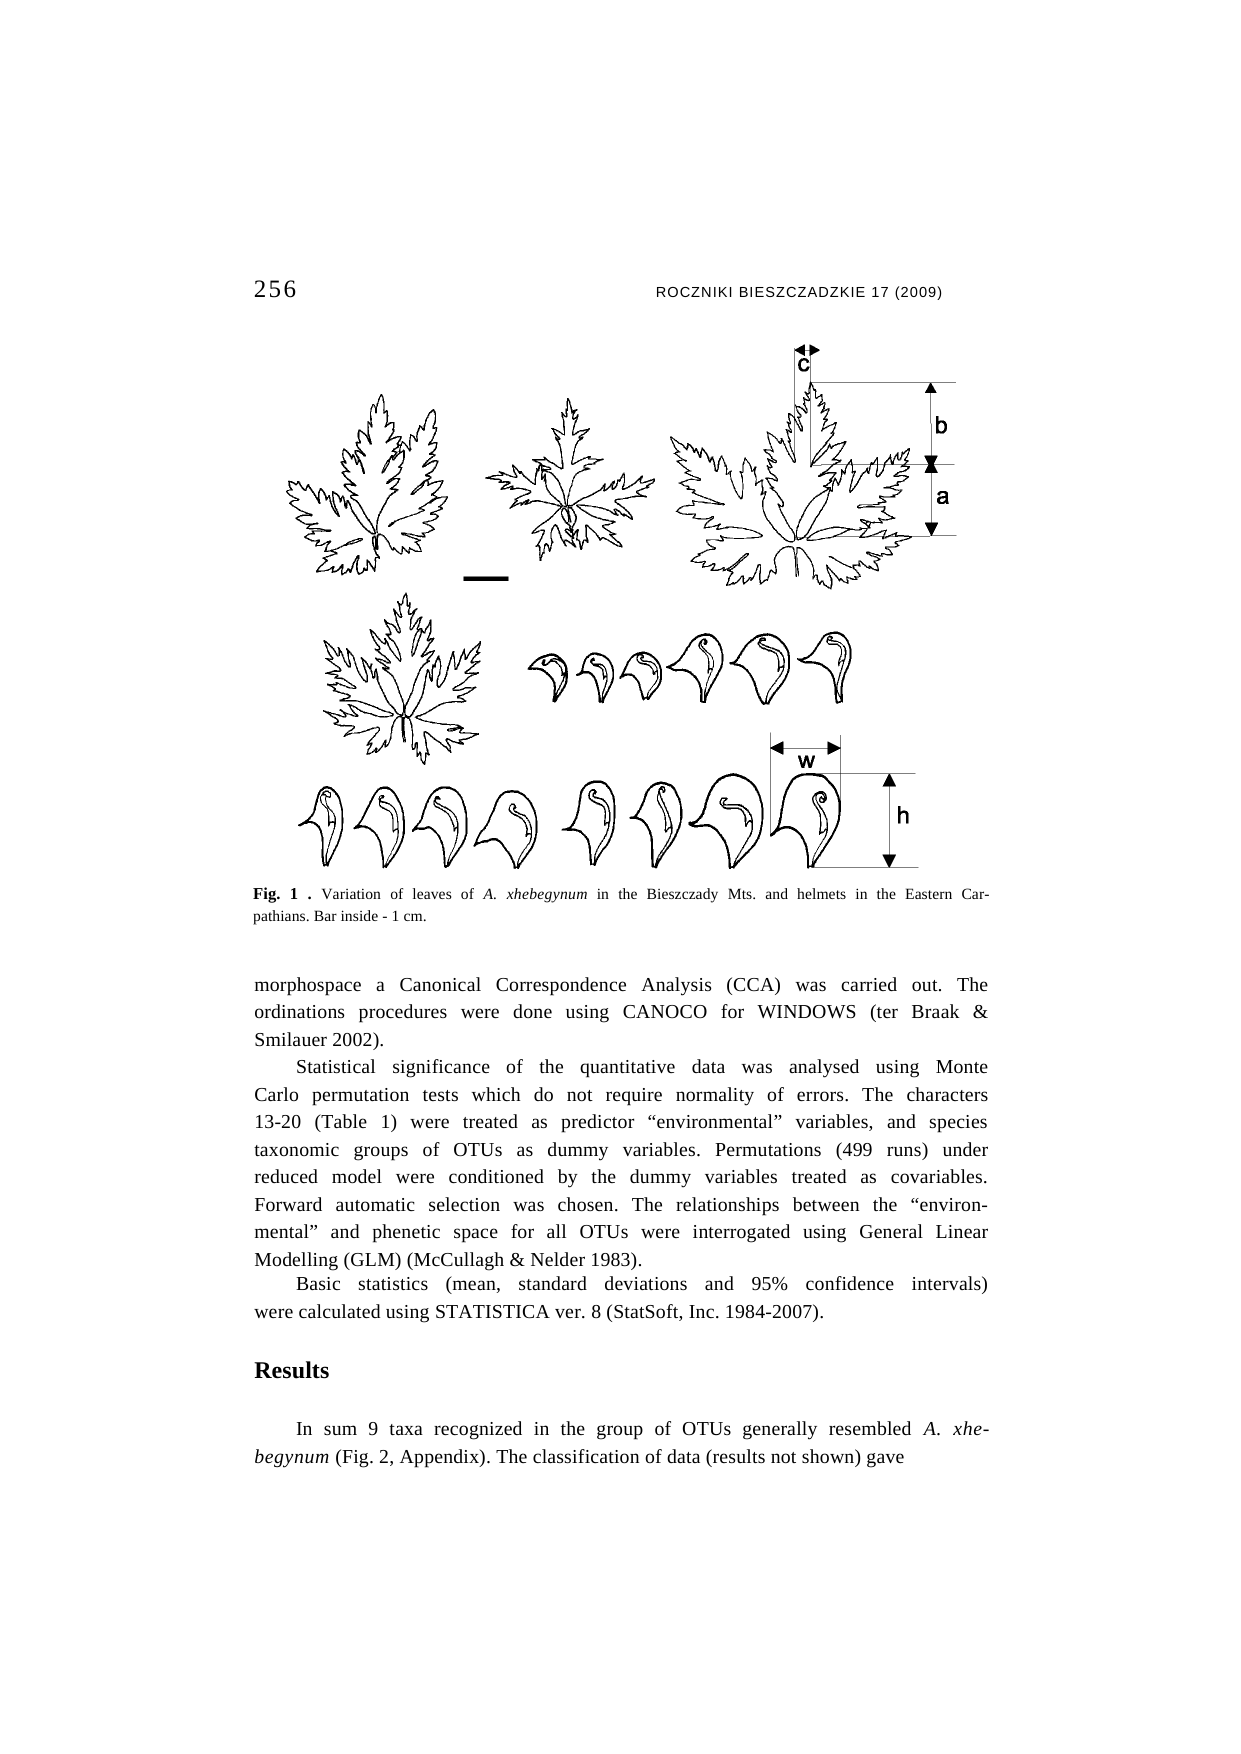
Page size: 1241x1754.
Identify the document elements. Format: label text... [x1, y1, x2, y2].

text In sum 9 taxa recognized in the group of OTUs generally resembled A. xhe- begynum (Fig. 2, Appendix). The classification of data (results not shown) gave [254, 1413, 990, 1469]
text morphospace a Canonical Correspondence Analysis (CCA) was carried out. The ordinations procedures were done using CANOCO for WINDOWS (ter Braak & Smilauer 2002). [254, 969, 990, 1052]
subtitle Results [254, 1359, 329, 1383]
text Statistical significance of the quantitative data was analysed using Monte Carlo permutation tests which do not require normality of errors. The characters 13-20 (Table 1) were treated as predictor “environmental” variables, and species taxonomic groups of OTUs as dummy variables. Permutations (499 runs) under reduced model were conditioned by the dummy variables treated as covariables. Forward automatic selection was chosen. The relationships between the “environ- mental” and phenetic space for all OTUs were interrogated using General Linear Modelling (GLM) (McCullagh & Nelder 1983). [254, 1052, 990, 1269]
picture [250, 336, 986, 876]
text 256 [253, 278, 296, 303]
text Basic statistics (mean, standard deviations and 95% confidence intervals) were calculated using STATISTICA ver. 8 (StatSoft, Inc. 1984-2007). [254, 1269, 990, 1324]
text Fig. 1 . Variation of leaves of A. xhebegynum in the Bieszczady Mts. and helmets in the Eastern Car- pathians. Bar inside - 1 cm. [253, 881, 990, 926]
text ROCZNIKI BIESZCZADZKIE 17 (2009) [656, 286, 942, 300]
